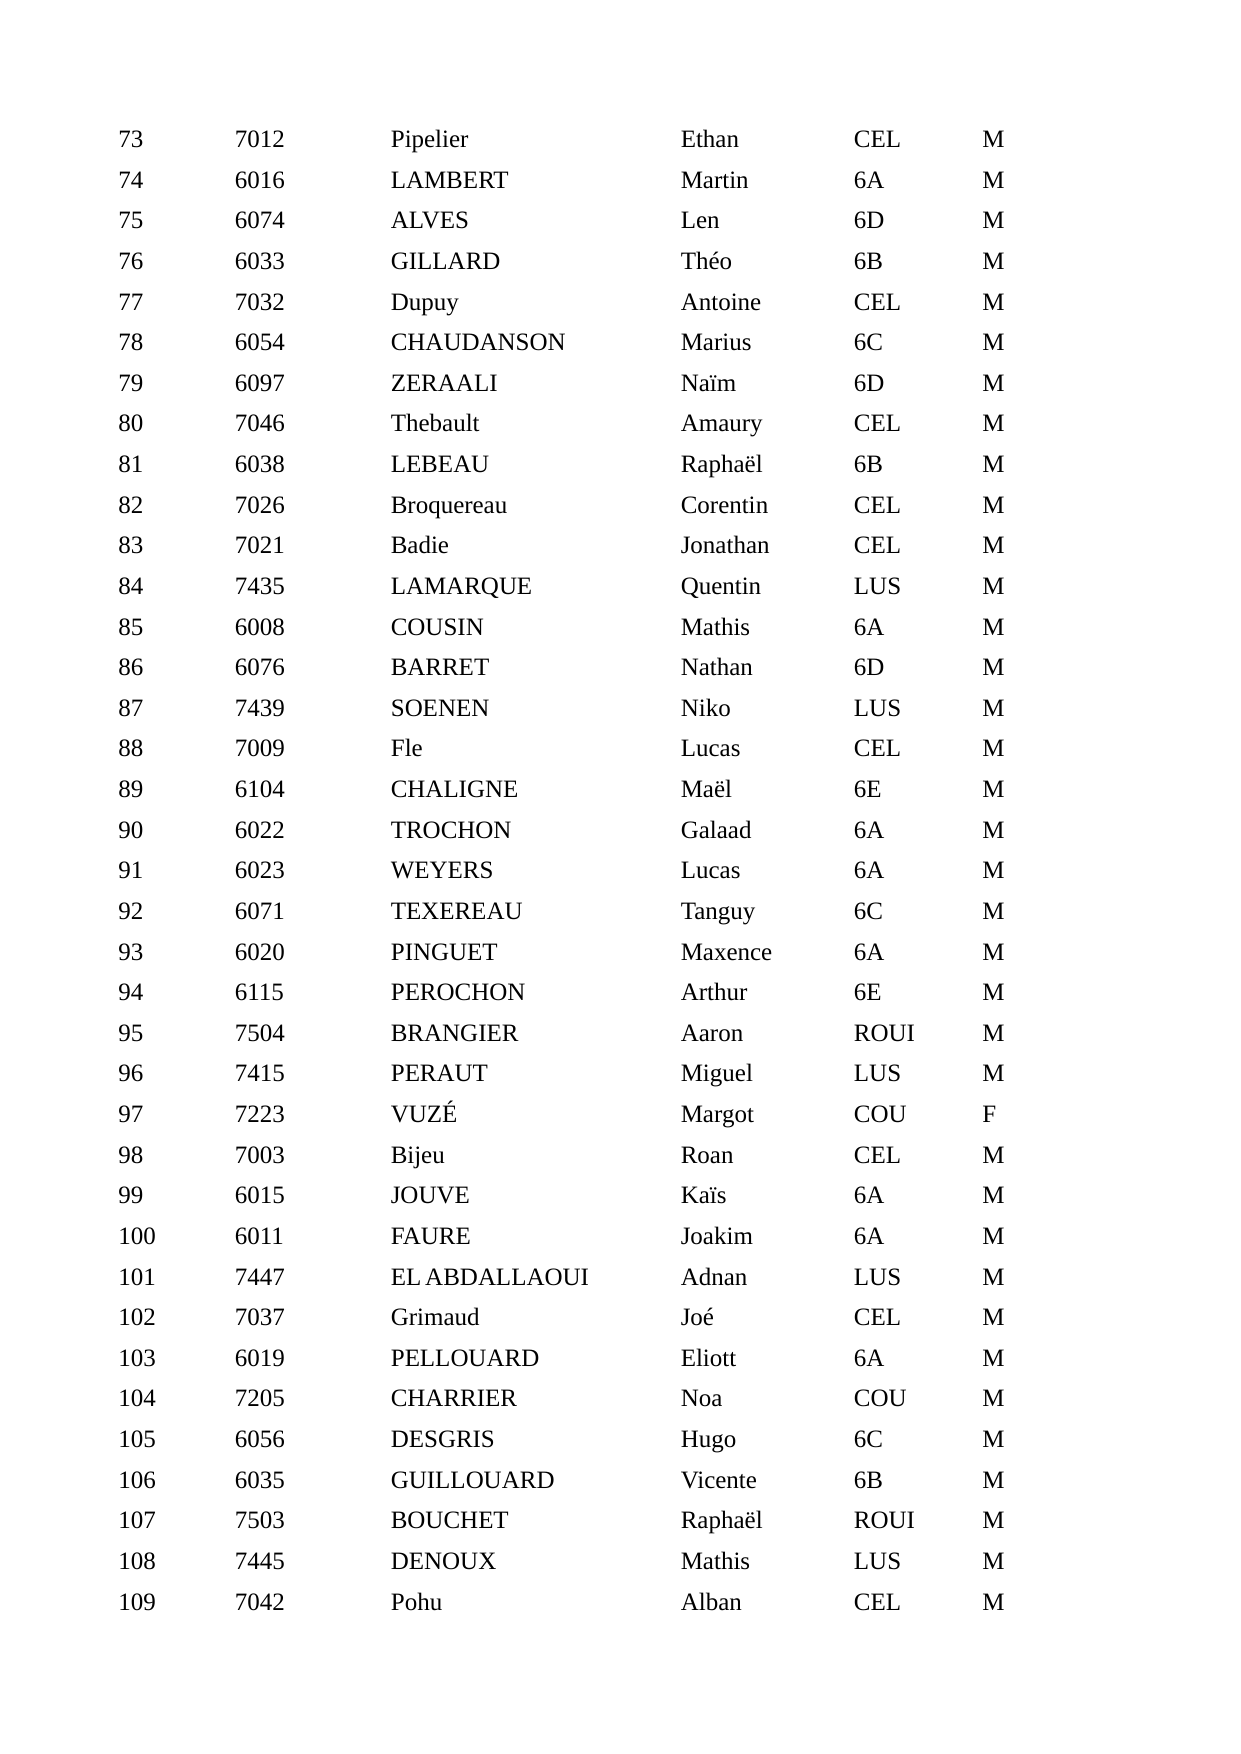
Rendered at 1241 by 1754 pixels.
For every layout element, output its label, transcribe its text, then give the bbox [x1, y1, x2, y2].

table_cell 7037 [235, 1296, 391, 1337]
table_cell 6A [854, 606, 982, 646]
table_cell CHAUDANSON [391, 321, 681, 362]
table_cell 107 [118, 1499, 234, 1540]
table_cell Ethan [681, 118, 854, 159]
table_cell 6023 [235, 849, 391, 890]
table_cell 7003 [235, 1134, 391, 1174]
table_cell 108 [118, 1540, 234, 1581]
table_cell 80 [118, 403, 234, 443]
table_cell M [982, 443, 1067, 484]
table_cell Théo [681, 240, 854, 281]
table_cell 6C [854, 1418, 982, 1459]
table_cell 95 [118, 1012, 234, 1052]
table_cell 6074 [235, 199, 391, 240]
table_cell 7223 [235, 1093, 391, 1134]
table_cell Vicente [681, 1459, 854, 1499]
table_cell CEL [854, 1134, 982, 1174]
table_cell Adnan [681, 1256, 854, 1296]
table_cell 6A [854, 849, 982, 890]
table_cell 105 [118, 1418, 234, 1459]
table_cell Alban [681, 1581, 854, 1621]
table_cell Dupuy [391, 281, 681, 321]
table_cell M [982, 159, 1067, 199]
table_cell CEL [854, 1296, 982, 1337]
table_cell 6056 [235, 1418, 391, 1459]
table_cell COUSIN [391, 606, 681, 646]
table_cell 94 [118, 971, 234, 1012]
table_cell M [982, 1174, 1067, 1215]
table_cell 6A [854, 809, 982, 849]
table_cell 90 [118, 809, 234, 849]
table_cell ROUI [854, 1012, 982, 1052]
table_cell FAURE [391, 1215, 681, 1256]
table_cell Arthur [681, 971, 854, 1012]
table_cell Martin [681, 159, 854, 199]
table_cell M [982, 1459, 1067, 1499]
table_cell Naïm [681, 362, 854, 402]
table_cell Jonathan [681, 524, 854, 565]
table_cell M [982, 1256, 1067, 1296]
table_cell M [982, 606, 1067, 646]
table_cell CEL [854, 484, 982, 524]
table_cell M [982, 1540, 1067, 1581]
table_cell Thebault [391, 403, 681, 443]
table_cell TROCHON [391, 809, 681, 849]
table_cell 76 [118, 240, 234, 281]
table_cell M [982, 281, 1067, 321]
table_cell 6020 [235, 931, 391, 971]
table_cell 91 [118, 849, 234, 890]
table_cell 6A [854, 1215, 982, 1256]
table_cell 6054 [235, 321, 391, 362]
table_cell BARRET [391, 646, 681, 687]
table_cell Noa [681, 1378, 854, 1418]
table_cell 6B [854, 443, 982, 484]
table_cell Margot [681, 1093, 854, 1134]
table_cell 84 [118, 565, 234, 606]
table_cell 6071 [235, 890, 391, 931]
table_cell M [982, 524, 1067, 565]
table_cell 7026 [235, 484, 391, 524]
table_cell 6D [854, 362, 982, 402]
table_cell M [982, 1296, 1067, 1337]
table_cell 6008 [235, 606, 391, 646]
table_cell DENOUX [391, 1540, 681, 1581]
table_cell 7415 [235, 1053, 391, 1093]
table_cell M [982, 240, 1067, 281]
table_cell Fle [391, 728, 681, 768]
table_cell Lucas [681, 849, 854, 890]
table_cell M [982, 565, 1067, 606]
table_cell M [982, 931, 1067, 971]
table_cell 7042 [235, 1581, 391, 1621]
table_cell 6B [854, 1459, 982, 1499]
table_cell LAMARQUE [391, 565, 681, 606]
table_cell M [982, 646, 1067, 687]
table_cell 109 [118, 1581, 234, 1621]
table_cell 98 [118, 1134, 234, 1174]
table_cell 104 [118, 1378, 234, 1418]
table_cell M [982, 1053, 1067, 1093]
table_cell 103 [118, 1337, 234, 1377]
table_cell ZERAALI [391, 362, 681, 402]
table_cell 7503 [235, 1499, 391, 1540]
table_cell 7009 [235, 728, 391, 768]
table_cell Broquereau [391, 484, 681, 524]
table_cell TEXEREAU [391, 890, 681, 931]
table_cell M [982, 1418, 1067, 1459]
table_cell 7012 [235, 118, 391, 159]
table_cell 89 [118, 768, 234, 809]
table_cell EL ABDALLAOUI [391, 1256, 681, 1296]
table_cell M [982, 687, 1067, 727]
table_cell Badie [391, 524, 681, 565]
table_cell Nathan [681, 646, 854, 687]
table_cell Aaron [681, 1012, 854, 1052]
table_cell 7504 [235, 1012, 391, 1052]
table_cell 6D [854, 646, 982, 687]
table_cell Miguel [681, 1053, 854, 1093]
table_cell Marius [681, 321, 854, 362]
table_cell 82 [118, 484, 234, 524]
table_cell ROUI [854, 1499, 982, 1540]
table_cell 6A [854, 1337, 982, 1377]
table_cell Niko [681, 687, 854, 727]
table_cell 6011 [235, 1215, 391, 1256]
table_cell 102 [118, 1296, 234, 1337]
table_cell 92 [118, 890, 234, 931]
table_cell 88 [118, 728, 234, 768]
table_cell 6038 [235, 443, 391, 484]
table_cell Mathis [681, 606, 854, 646]
table_cell M [982, 321, 1067, 362]
table_cell 83 [118, 524, 234, 565]
table_cell 106 [118, 1459, 234, 1499]
table_cell 86 [118, 646, 234, 687]
table_cell Len [681, 199, 854, 240]
table_cell Joakim [681, 1215, 854, 1256]
table_cell 6104 [235, 768, 391, 809]
table_cell M [982, 1134, 1067, 1174]
table_cell LUS [854, 687, 982, 727]
table_cell M [982, 1337, 1067, 1377]
table_cell M [982, 199, 1067, 240]
table_cell 7439 [235, 687, 391, 727]
table_cell M [982, 890, 1067, 931]
table_cell BOUCHET [391, 1499, 681, 1540]
table_cell GILLARD [391, 240, 681, 281]
table_cell M [982, 849, 1067, 890]
table_cell PINGUET [391, 931, 681, 971]
table_cell 101 [118, 1256, 234, 1296]
table_cell CEL [854, 118, 982, 159]
table_cell Maël [681, 768, 854, 809]
table_cell Quentin [681, 565, 854, 606]
table_cell Lucas [681, 728, 854, 768]
table_cell 6015 [235, 1174, 391, 1215]
table_cell 6C [854, 321, 982, 362]
table_cell 6097 [235, 362, 391, 402]
table_cell PELLOUARD [391, 1337, 681, 1377]
table_cell 85 [118, 606, 234, 646]
table_cell CEL [854, 281, 982, 321]
table_cell M [982, 1215, 1067, 1256]
table_cell Galaad [681, 809, 854, 849]
table_cell LUS [854, 1256, 982, 1296]
table_cell Maxence [681, 931, 854, 971]
table_cell M [982, 1012, 1067, 1052]
table_cell 6022 [235, 809, 391, 849]
table_cell 6D [854, 199, 982, 240]
table_cell 7021 [235, 524, 391, 565]
table_cell LUS [854, 1540, 982, 1581]
table_cell 78 [118, 321, 234, 362]
table_cell M [982, 809, 1067, 849]
table_cell 6033 [235, 240, 391, 281]
table_cell JOUVE [391, 1174, 681, 1215]
table_cell 7205 [235, 1378, 391, 1418]
table_cell 7046 [235, 403, 391, 443]
table_cell 81 [118, 443, 234, 484]
table_cell 6035 [235, 1459, 391, 1499]
table_cell M [982, 362, 1067, 402]
table_cell Antoine [681, 281, 854, 321]
table_cell M [982, 768, 1067, 809]
table_cell 7435 [235, 565, 391, 606]
table_cell M [982, 1378, 1067, 1418]
table_cell 75 [118, 199, 234, 240]
table_cell CEL [854, 1581, 982, 1621]
table_cell PERAUT [391, 1053, 681, 1093]
table_cell WEYERS [391, 849, 681, 890]
table_cell CHARRIER [391, 1378, 681, 1418]
table_cell CEL [854, 524, 982, 565]
table_cell 6A [854, 159, 982, 199]
table_cell 6E [854, 971, 982, 1012]
table_cell 6A [854, 1174, 982, 1215]
table_cell M [982, 1499, 1067, 1540]
table_cell ALVES [391, 199, 681, 240]
table_cell Tanguy [681, 890, 854, 931]
table_cell F [982, 1093, 1067, 1134]
table_cell 77 [118, 281, 234, 321]
table_cell M [982, 971, 1067, 1012]
table_cell M [982, 484, 1067, 524]
table_cell COU [854, 1093, 982, 1134]
table_cell 6E [854, 768, 982, 809]
table_cell 6016 [235, 159, 391, 199]
table_cell LUS [854, 1053, 982, 1093]
table_cell 96 [118, 1053, 234, 1093]
table_cell LEBEAU [391, 443, 681, 484]
table_cell Kaïs [681, 1174, 854, 1215]
table_cell Mathis [681, 1540, 854, 1581]
table_cell Amaury [681, 403, 854, 443]
table_cell 73 [118, 118, 234, 159]
table_cell Pohu [391, 1581, 681, 1621]
table_cell 7032 [235, 281, 391, 321]
table_cell M [982, 1581, 1067, 1621]
table_cell 93 [118, 931, 234, 971]
table_cell COU [854, 1378, 982, 1418]
table_cell 6C [854, 890, 982, 931]
table_cell SOENEN [391, 687, 681, 727]
table_cell 6115 [235, 971, 391, 1012]
table_cell M [982, 728, 1067, 768]
table_cell CEL [854, 403, 982, 443]
table_cell CHALIGNE [391, 768, 681, 809]
table_cell Raphaël [681, 443, 854, 484]
table_cell Pipelier [391, 118, 681, 159]
table_cell Corentin [681, 484, 854, 524]
table_cell LUS [854, 565, 982, 606]
table_cell 7445 [235, 1540, 391, 1581]
table_cell Joé [681, 1296, 854, 1337]
table_cell Roan [681, 1134, 854, 1174]
table_cell Hugo [681, 1418, 854, 1459]
table_cell GUILLOUARD [391, 1459, 681, 1499]
table_cell 87 [118, 687, 234, 727]
table_cell 74 [118, 159, 234, 199]
table_cell 100 [118, 1215, 234, 1256]
table_cell 7447 [235, 1256, 391, 1296]
table_cell CEL [854, 728, 982, 768]
table_cell Bijeu [391, 1134, 681, 1174]
table_cell BRANGIER [391, 1012, 681, 1052]
table_cell 6076 [235, 646, 391, 687]
table_cell M [982, 118, 1067, 159]
table_cell 99 [118, 1174, 234, 1215]
table_cell DESGRIS [391, 1418, 681, 1459]
table_cell 6B [854, 240, 982, 281]
table_cell VUZÉ [391, 1093, 681, 1134]
table_cell 6019 [235, 1337, 391, 1377]
table_cell 6A [854, 931, 982, 971]
table_cell Grimaud [391, 1296, 681, 1337]
table_cell PEROCHON [391, 971, 681, 1012]
table_cell M [982, 403, 1067, 443]
table_cell LAMBERT [391, 159, 681, 199]
table_cell 97 [118, 1093, 234, 1134]
table_cell Raphaël [681, 1499, 854, 1540]
table_cell 79 [118, 362, 234, 402]
table_cell Eliott [681, 1337, 854, 1377]
